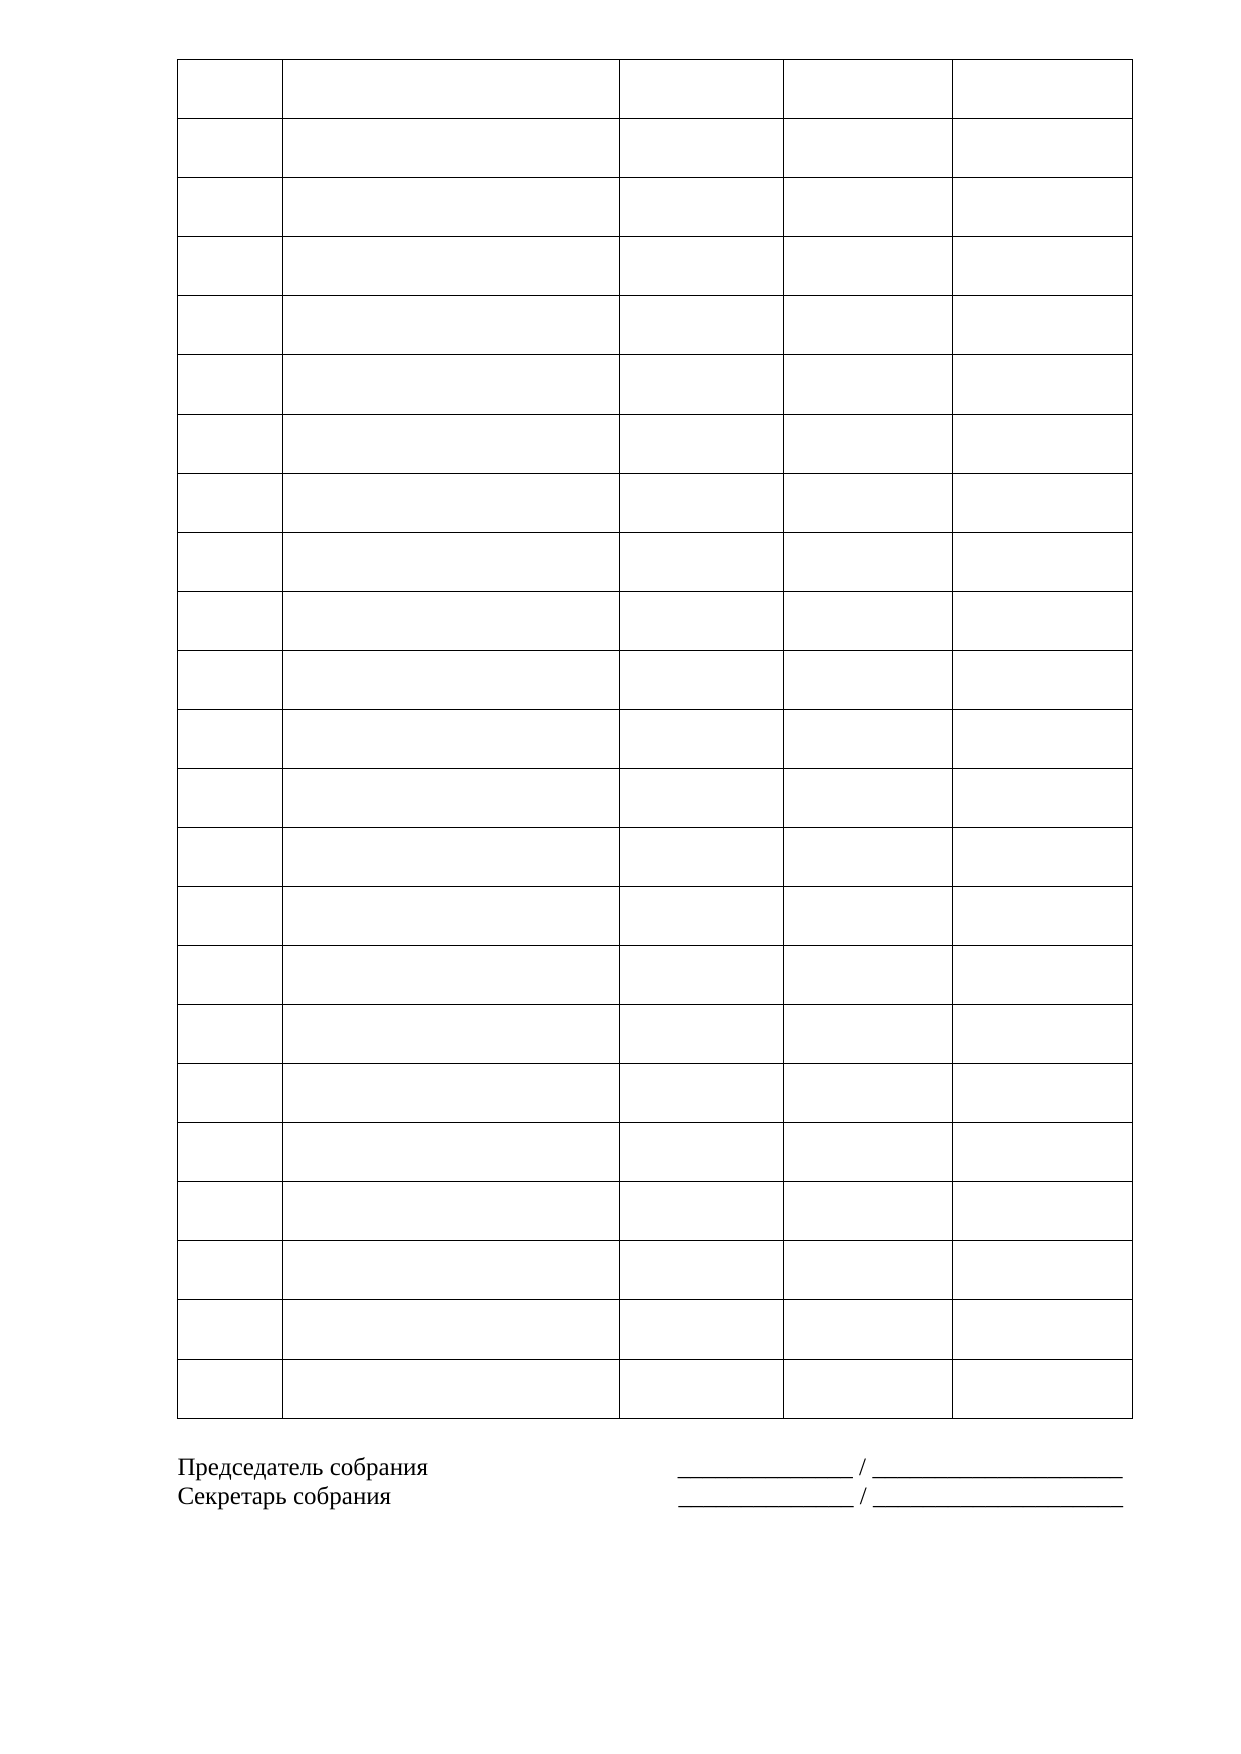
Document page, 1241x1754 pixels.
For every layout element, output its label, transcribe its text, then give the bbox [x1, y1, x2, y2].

table_cell [953, 946, 1132, 1004]
table_cell [178, 1123, 282, 1181]
table_cell [953, 1241, 1132, 1299]
table_cell [283, 710, 619, 768]
table_cell [283, 1064, 619, 1122]
text Председатель собрания ______________ / ____________________ [177, 1452, 1152, 1481]
table_cell [178, 355, 282, 413]
table_cell [283, 237, 619, 295]
table_cell [784, 1360, 952, 1417]
table_cell [283, 592, 619, 650]
table_cell [953, 1005, 1132, 1063]
table_cell [953, 1123, 1132, 1181]
table_cell [953, 296, 1132, 354]
table_cell [283, 1360, 619, 1417]
table_cell [178, 946, 282, 1004]
table_cell [620, 1360, 783, 1417]
table_cell [953, 1360, 1132, 1417]
table_cell [283, 60, 619, 118]
table_cell [953, 769, 1132, 827]
table_cell [178, 296, 282, 354]
table_cell [953, 60, 1132, 118]
table_cell [283, 1123, 619, 1181]
table_cell [784, 887, 952, 945]
table_cell [283, 415, 619, 472]
table_cell [784, 828, 952, 886]
table_cell [784, 60, 952, 118]
table_cell [620, 355, 783, 413]
table_cell [620, 415, 783, 472]
table_cell [283, 474, 619, 532]
table_cell [620, 1123, 783, 1181]
table_cell [620, 296, 783, 354]
table_cell [178, 119, 282, 177]
table_cell [178, 415, 282, 472]
table_cell [784, 533, 952, 591]
table_cell [283, 769, 619, 827]
table_cell [784, 1182, 952, 1240]
table_cell [620, 119, 783, 177]
table_cell [178, 1182, 282, 1240]
table_cell [953, 533, 1132, 591]
table_cell [784, 1241, 952, 1299]
table_cell [283, 1241, 619, 1299]
table_cell [178, 710, 282, 768]
table_cell [178, 1300, 282, 1358]
table_cell [784, 946, 952, 1004]
table_cell [178, 1064, 282, 1122]
table_cell [784, 415, 952, 472]
table_cell [283, 355, 619, 413]
table_cell [784, 651, 952, 709]
table_cell [953, 355, 1132, 413]
table_cell [953, 119, 1132, 177]
table_cell [620, 592, 783, 650]
table_cell [283, 1182, 619, 1240]
table_cell [620, 474, 783, 532]
table_cell [953, 710, 1132, 768]
table_cell [784, 355, 952, 413]
table_cell [178, 769, 282, 827]
table_cell [178, 887, 282, 945]
table_cell [953, 415, 1132, 472]
table_cell [784, 237, 952, 295]
table_cell [178, 1360, 282, 1417]
table_cell [283, 828, 619, 886]
table_cell [283, 1300, 619, 1358]
table_cell [620, 533, 783, 591]
table_cell [784, 592, 952, 650]
table_cell [620, 1182, 783, 1240]
table_cell [953, 178, 1132, 236]
table_cell [620, 1064, 783, 1122]
table_cell [620, 178, 783, 236]
table_cell [620, 1300, 783, 1358]
table_cell [784, 296, 952, 354]
table_cell [953, 651, 1132, 709]
table_cell [953, 592, 1132, 650]
table_cell [283, 1005, 619, 1063]
table_cell [784, 1005, 952, 1063]
table_cell [283, 946, 619, 1004]
table_cell [620, 710, 783, 768]
table_cell [620, 60, 783, 118]
table_cell [283, 296, 619, 354]
table_cell [784, 769, 952, 827]
table_cell [178, 1005, 282, 1063]
table_cell [178, 828, 282, 886]
text Секретарь собрания ______________ / ____________________ [177, 1481, 1152, 1509]
table_cell [283, 533, 619, 591]
table_cell [178, 1241, 282, 1299]
table_cell [953, 237, 1132, 295]
table_cell [620, 651, 783, 709]
table_cell [784, 1064, 952, 1122]
table_cell [784, 1123, 952, 1181]
table_cell [178, 237, 282, 295]
table_cell [784, 119, 952, 177]
table_cell [620, 237, 783, 295]
table_cell [178, 592, 282, 650]
table_cell [953, 474, 1132, 532]
table_cell [620, 1241, 783, 1299]
table_cell [953, 887, 1132, 945]
table_cell [784, 178, 952, 236]
table_cell [953, 828, 1132, 886]
table_cell [178, 474, 282, 532]
table_cell [283, 887, 619, 945]
table_cell [784, 1300, 952, 1358]
table_cell [178, 60, 282, 118]
table_cell [953, 1182, 1132, 1240]
table_cell [784, 710, 952, 768]
table_cell [620, 887, 783, 945]
table_cell [178, 651, 282, 709]
table_cell [178, 533, 282, 591]
table_cell [283, 119, 619, 177]
table_cell [178, 178, 282, 236]
table_cell [620, 769, 783, 827]
table_cell [620, 828, 783, 886]
table_cell [283, 178, 619, 236]
table_cell [620, 946, 783, 1004]
table_cell [283, 651, 619, 709]
table_cell [953, 1300, 1132, 1358]
table_cell [953, 1064, 1132, 1122]
table_cell [620, 1005, 783, 1063]
table_cell [784, 474, 952, 532]
